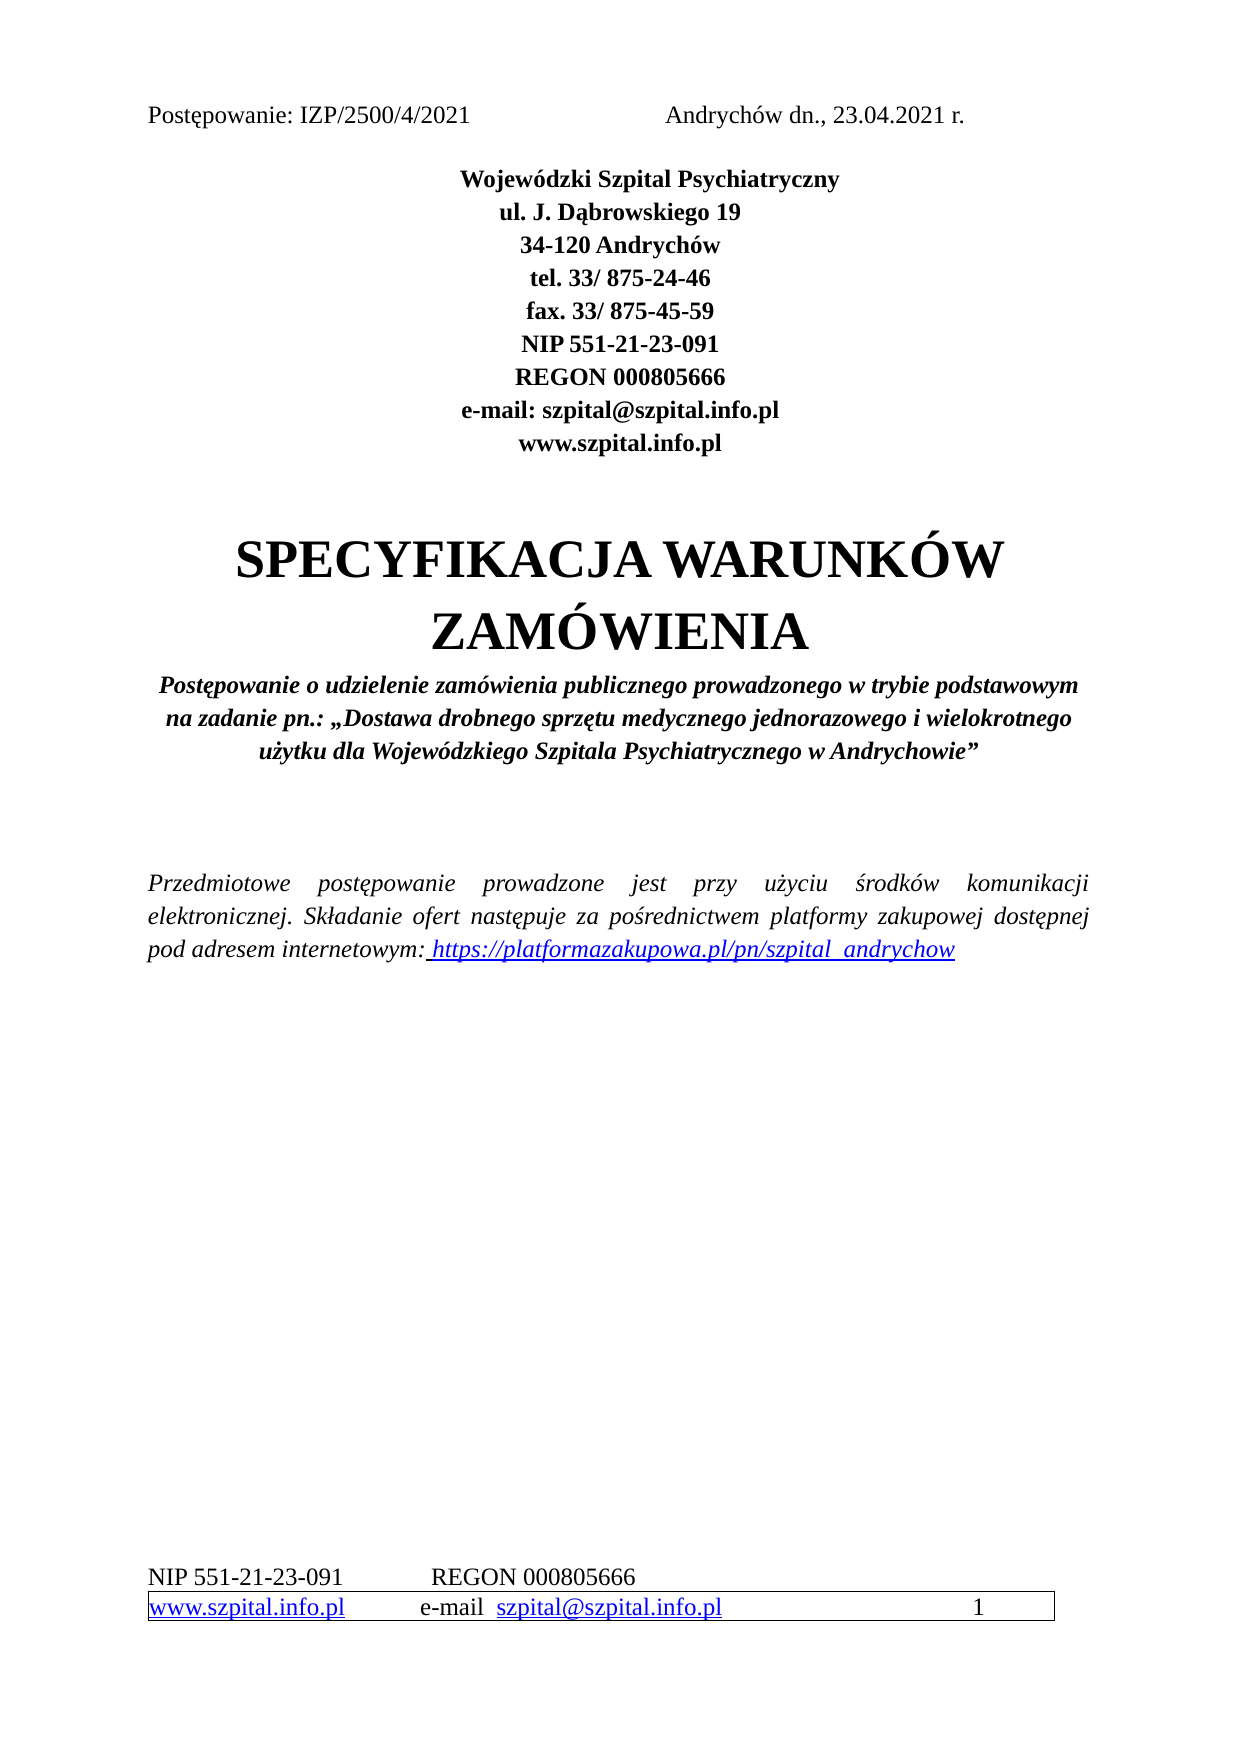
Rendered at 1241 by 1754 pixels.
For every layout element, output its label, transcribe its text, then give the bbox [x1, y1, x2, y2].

text fax. 33/ 875-45-59 [148, 296, 1092, 324]
text tel. 33/ 875-24-46 [148, 263, 1092, 292]
text e-mail: szpital@szpital.info.pl [148, 395, 1092, 424]
text Postępowanie o udzielenie zamówienia publicznego prowadzonego w trybie podstawowym na zadanie pn.: „Dostawa drobnego sprzętu medycznego jednorazowego i wielokrotnego użytku dla Wojewódzkiego Szpitala Psychiatrycznego w Andrychowie” [148, 670, 1092, 765]
text Przedmiotowe postępowanie prowadzone jest przy użyciu środków komunikacji elektronicznej. Składanie ofert następuje za pośrednictwem platformy zakupowej dostępnej pod adresem internetowym: https://platformazakupowa.pl/pn/szpital_andrychow [148, 868, 1092, 963]
subtitle Wojewódzki Szpital Psychiatryczny [148, 164, 1092, 192]
text REGON 000805666 [148, 362, 1092, 391]
text www.szpital.info.pl [148, 428, 1092, 457]
text SPECYFIKACJA WARUNKÓW ZAMÓWIENIA [148, 527, 1092, 661]
text 34-120 Andrychów [148, 230, 1092, 258]
text ul. J. Dąbrowskiego 19 [148, 197, 1092, 226]
text NIP 551-21-23-091 [148, 329, 1092, 358]
